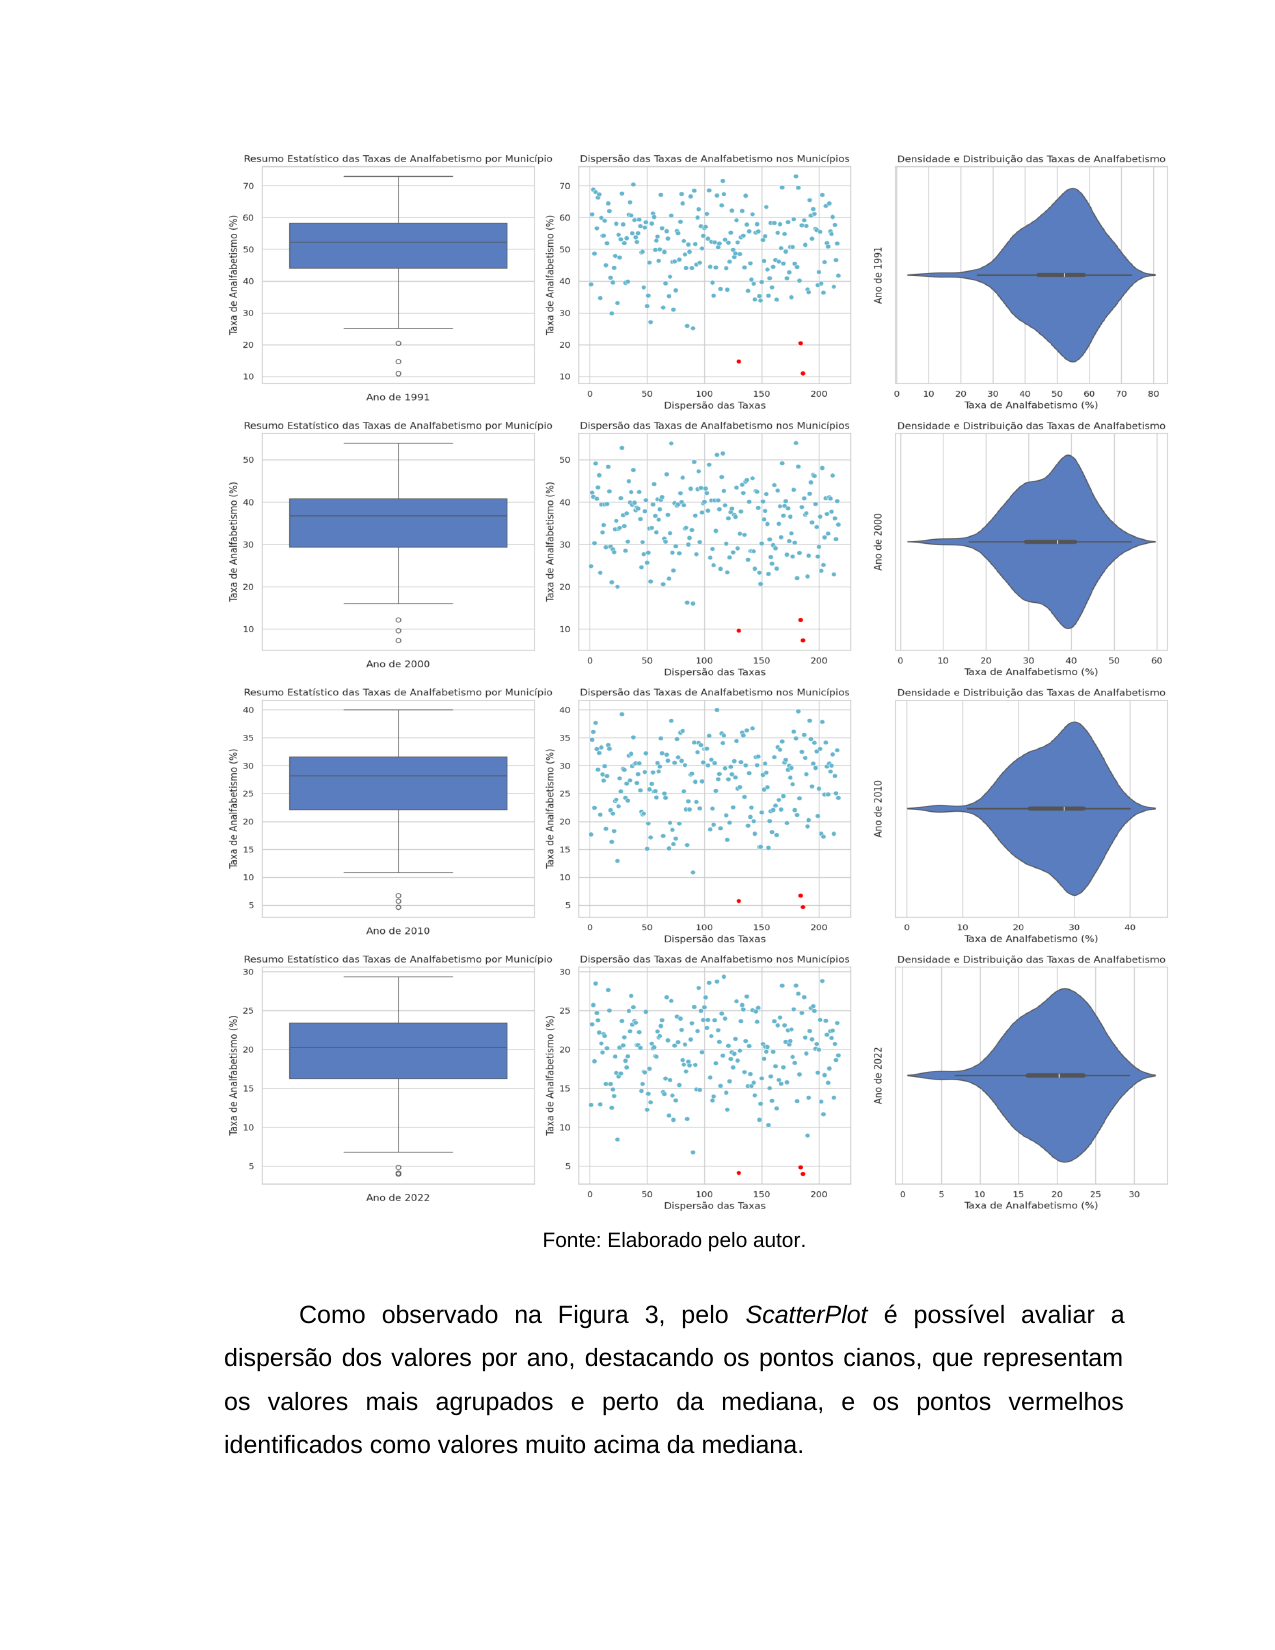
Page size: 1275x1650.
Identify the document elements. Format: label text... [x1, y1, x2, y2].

text Como observado na Figura 3, pelo ScatterPlot é possível avaliar a dispersão dos valores por ano, destacando os pontos cianos, que representam os valores mais agrupados e perto da mediana, e os pontos vermelhos identificados como valores muito acima da mediana. [224, 1300, 1125, 1458]
text Fonte: Elaborado pelo autor. [224, 1228, 1125, 1252]
